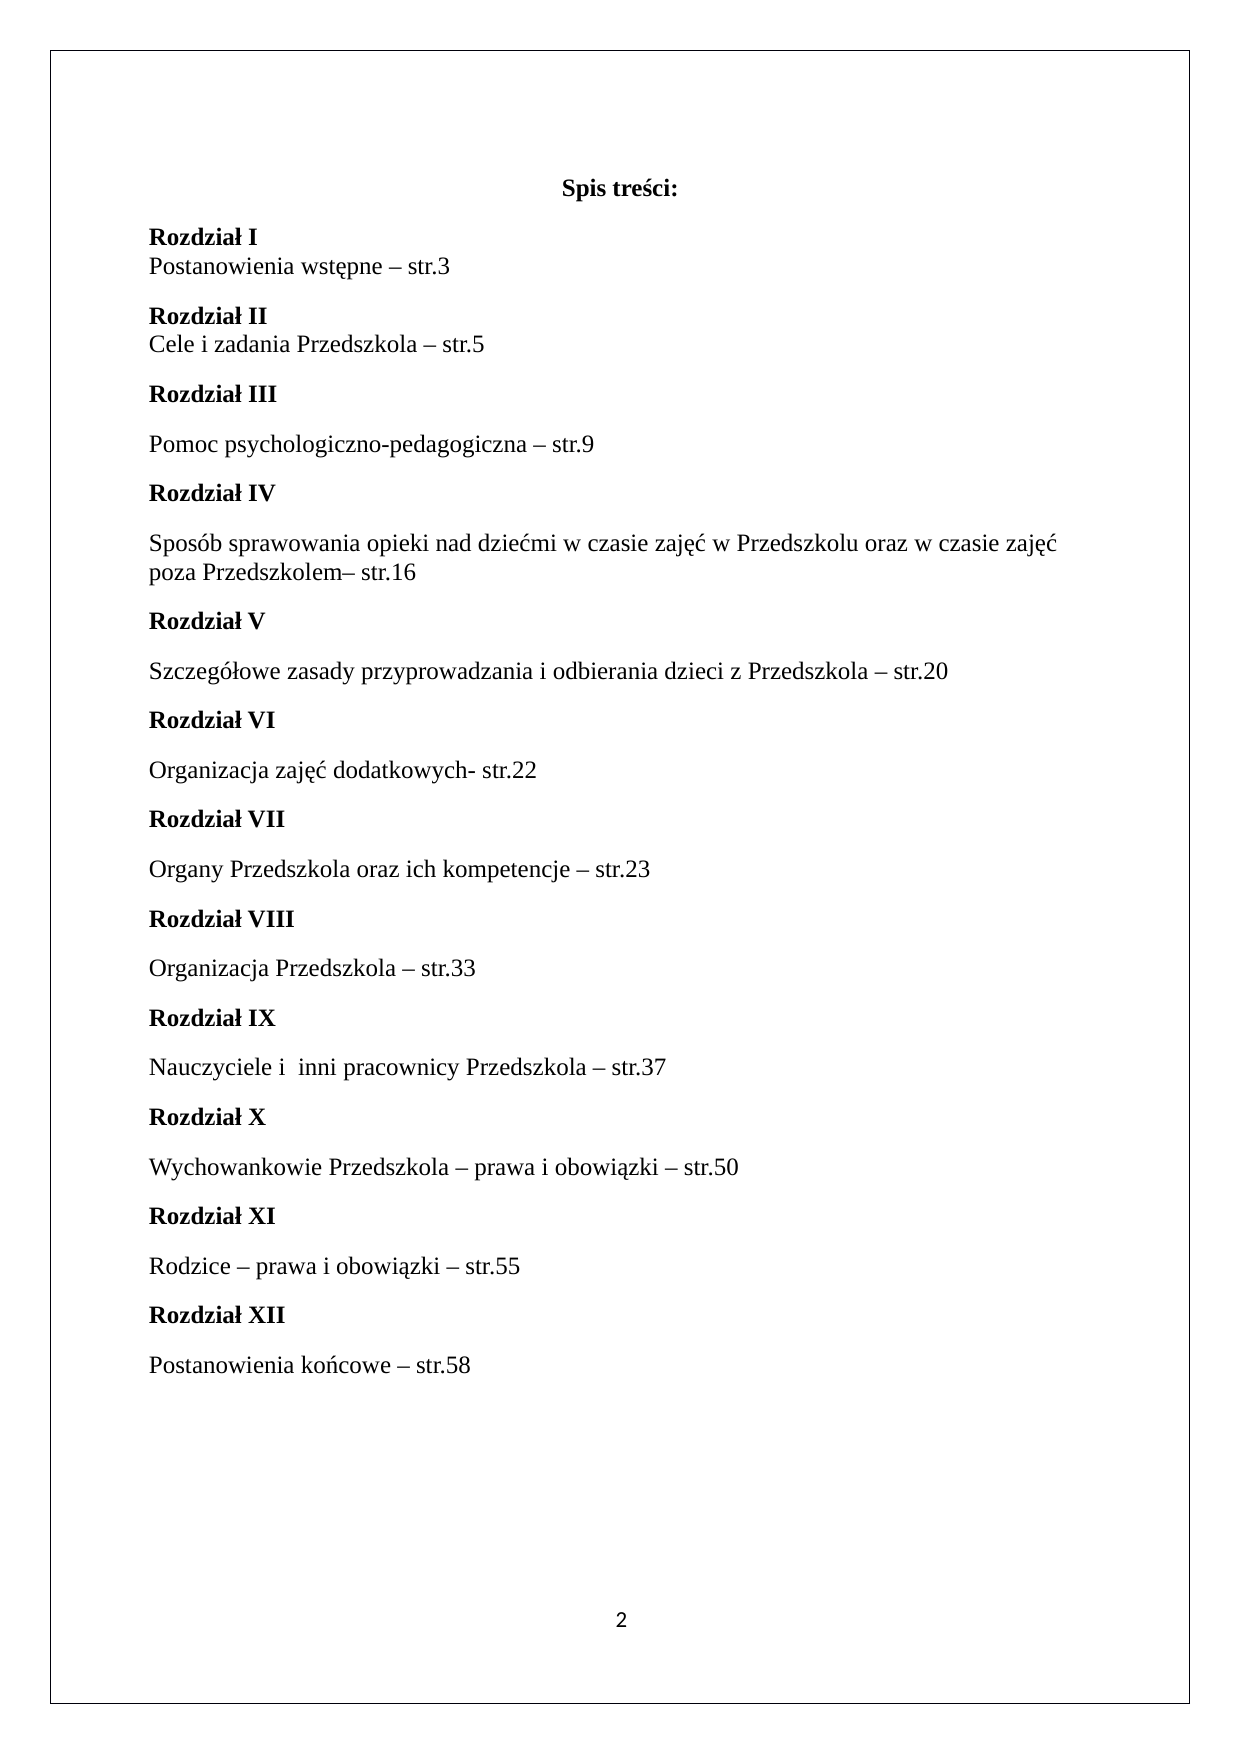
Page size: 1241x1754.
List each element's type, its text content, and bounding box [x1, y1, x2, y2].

text Rozdział VI [149, 705, 1092, 734]
text Rozdział X [149, 1102, 1092, 1131]
text Rodzice – prawa i obowiązki – str.55 [149, 1251, 1092, 1279]
text Organy Przedszkola oraz ich kompetencje – str.23 [149, 854, 1092, 883]
text Pomoc psychologiczno-pedagogiczna – str.9 [149, 429, 1092, 457]
text Rozdział V [149, 606, 1092, 635]
text Organizacja Przedszkola – str.33 [149, 953, 1092, 982]
text Rozdział XII [149, 1300, 1092, 1329]
text Spis treści: [149, 173, 1092, 202]
text Postanowienia końcowe – str.58 [149, 1350, 1092, 1379]
text Rozdział XI [149, 1201, 1092, 1230]
text Rozdział II Cele i zadania Przedszkola – str.5 [149, 301, 1092, 358]
text Nauczyciele i inni pracownicy Przedszkola – str.37 [149, 1052, 1092, 1081]
text Rozdział III [149, 379, 1092, 408]
text Sposób sprawowania opieki nad dziećmi w czasie zajęć w Przedszkolu oraz w czasie zajęć poza Przedszkolem– str.16 [149, 528, 1092, 585]
text Rozdział VIII [149, 904, 1092, 932]
text Rozdział IV [149, 478, 1092, 507]
text Rozdział VII [149, 804, 1092, 833]
text Rozdział I Postanowienia wstępne – str.3 [149, 222, 1092, 280]
text Organizacja zajęć dodatkowych- str.22 [149, 755, 1092, 784]
text Szczegółowe zasady przyprowadzania i odbierania dzieci z Przedszkola – str.20 [149, 656, 1092, 684]
text Wychowankowie Przedszkola – prawa i obowiązki – str.50 [149, 1152, 1092, 1180]
text Rozdział IX [149, 1003, 1092, 1032]
